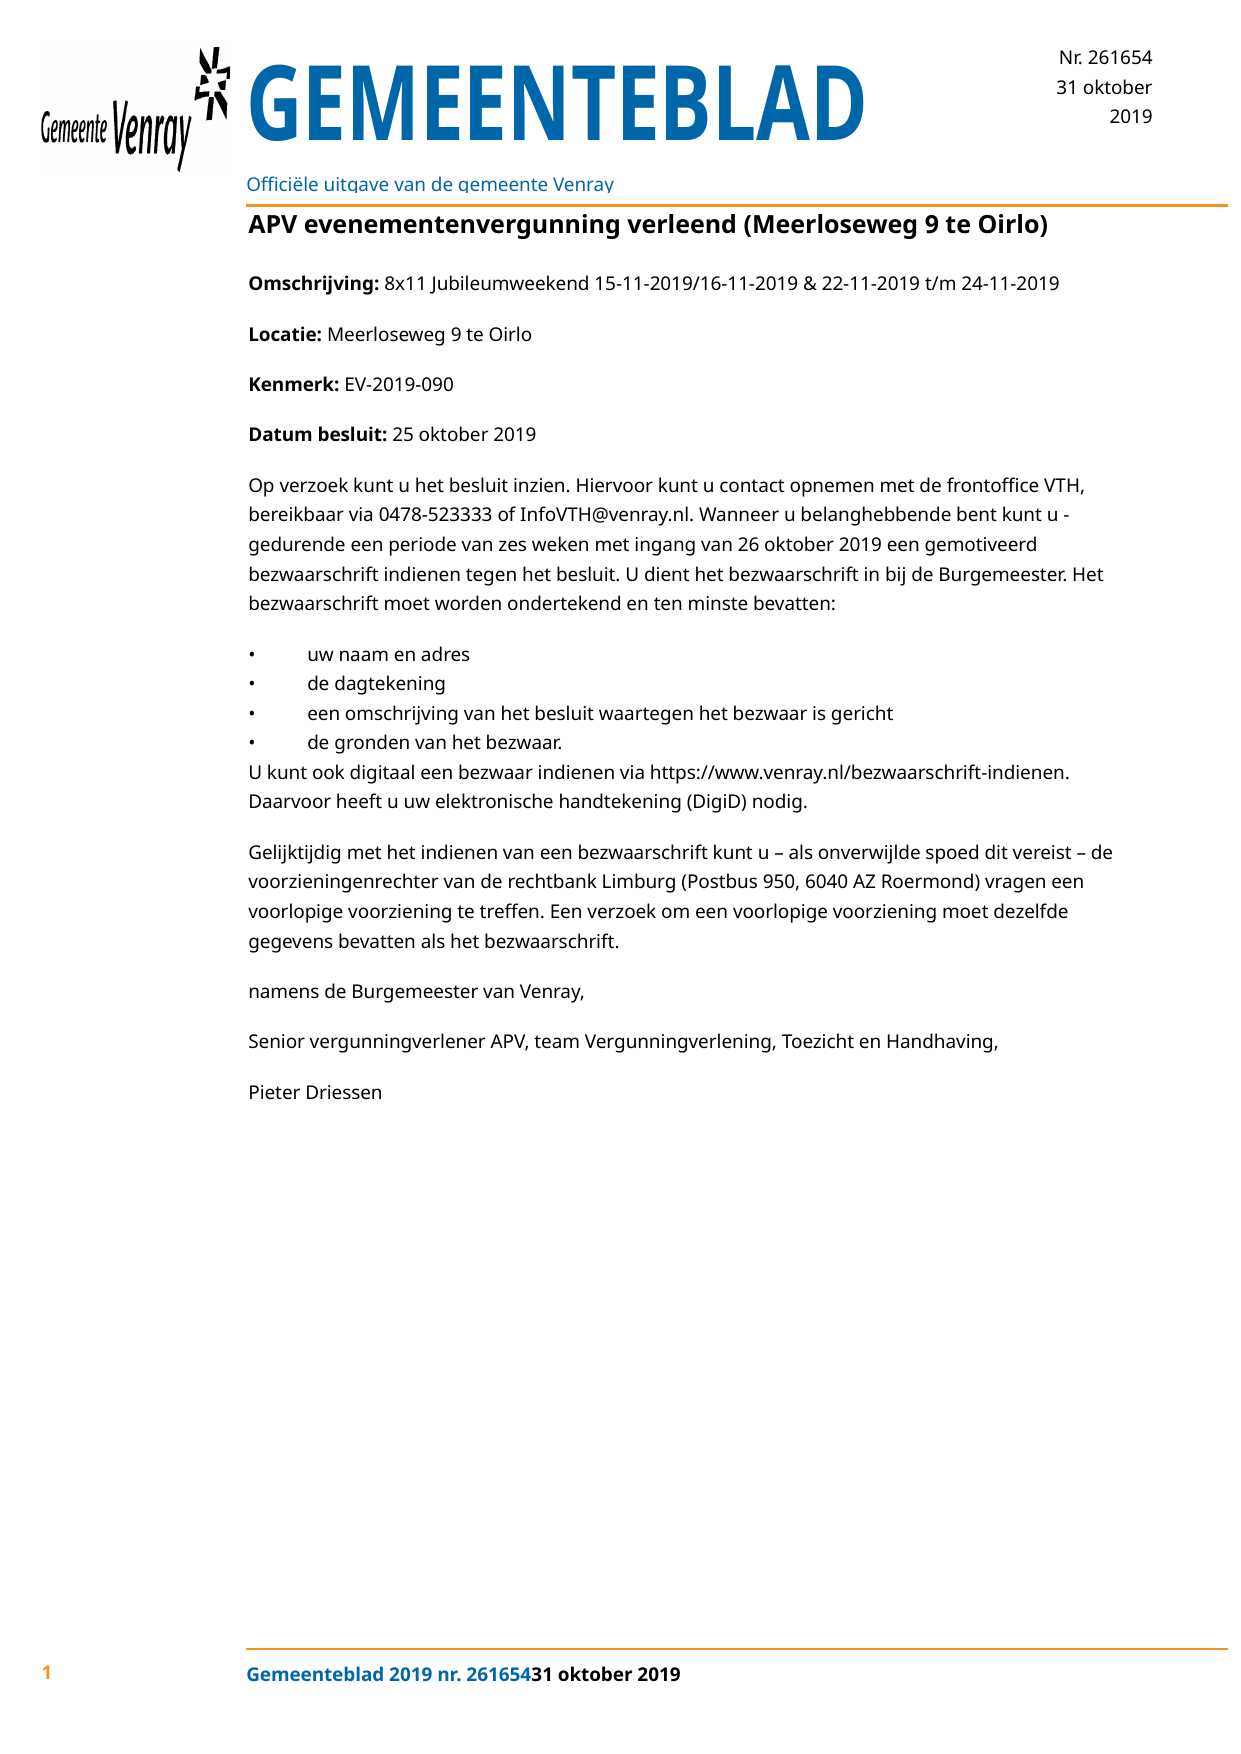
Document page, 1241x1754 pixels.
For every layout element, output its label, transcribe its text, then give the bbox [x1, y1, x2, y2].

text U kunt ook digitaal een bezwaar indienen via https://www.venray.nl/bezwaarschrift-indienen. Daarvoor heeft u uw elektronische handtekening (DigiD) nodig. [248, 759, 1152, 814]
text Op verzoek kunt u het besluit inzien. Hiervoor kunt u contact opnemen met de frontoffice VTH, bereikbaar via 0478-523333 of InfoVTH@venray.nl. Wanneer u belanghebbende bent kunt u - gedurende een periode van zes weken met ingang van 26 oktober 2019 een gemotiveerd bezwaarschrift indienen tegen het besluit. U dient het bezwaarschrift in bij de Burgemeester. Het bezwaarschrift moet worden ondertekend en ten minste bevatten: [248, 472, 1152, 616]
text Locatie: Meerloseweg 9 te Oirlo [248, 321, 1152, 346]
picture [41, 47, 231, 172]
text Senior vergunningverlener APV, team Vergunningverlening, Toezicht en Handhaving, [248, 1029, 1152, 1054]
text Gelijktijdig met het indienen van een bezwaarschrift kunt u – als onverwijlde spoed dit vereist – de voorzieningenrechter van de rechtbank Limburg (Postbus 950, 6040 AZ Roermond) vragen een voorlopige voorziening te treffen. Een verzoek om een voorlopige voorziening moet dezelfde gegevens bevatten als het bezwaarschrift. [248, 839, 1152, 953]
list een omschrijving van het besluit waartegen het bezwaar is gericht [248, 700, 1152, 726]
text namens de Burgemeester van Venray, [248, 978, 1152, 1004]
list uw naam en adres [248, 641, 1152, 666]
list de dagtekening [248, 670, 1152, 696]
text Kenmerk: EV-2019-090 [248, 371, 1152, 397]
text Datum besluit: 25 oktober 2019 [248, 422, 1152, 447]
text APV evenementenvergunning verleend (Meerloseweg 9 te Oirlo) [248, 207, 1152, 241]
text Omschrijving: 8x11 Jubileumweekend 15-11-2019/16-11-2019 & 22-11-2019 t/m 24-11-2019 [248, 270, 1152, 296]
list de gronden van het bezwaar. [248, 729, 1152, 755]
text Pieter Driessen [248, 1079, 1152, 1105]
